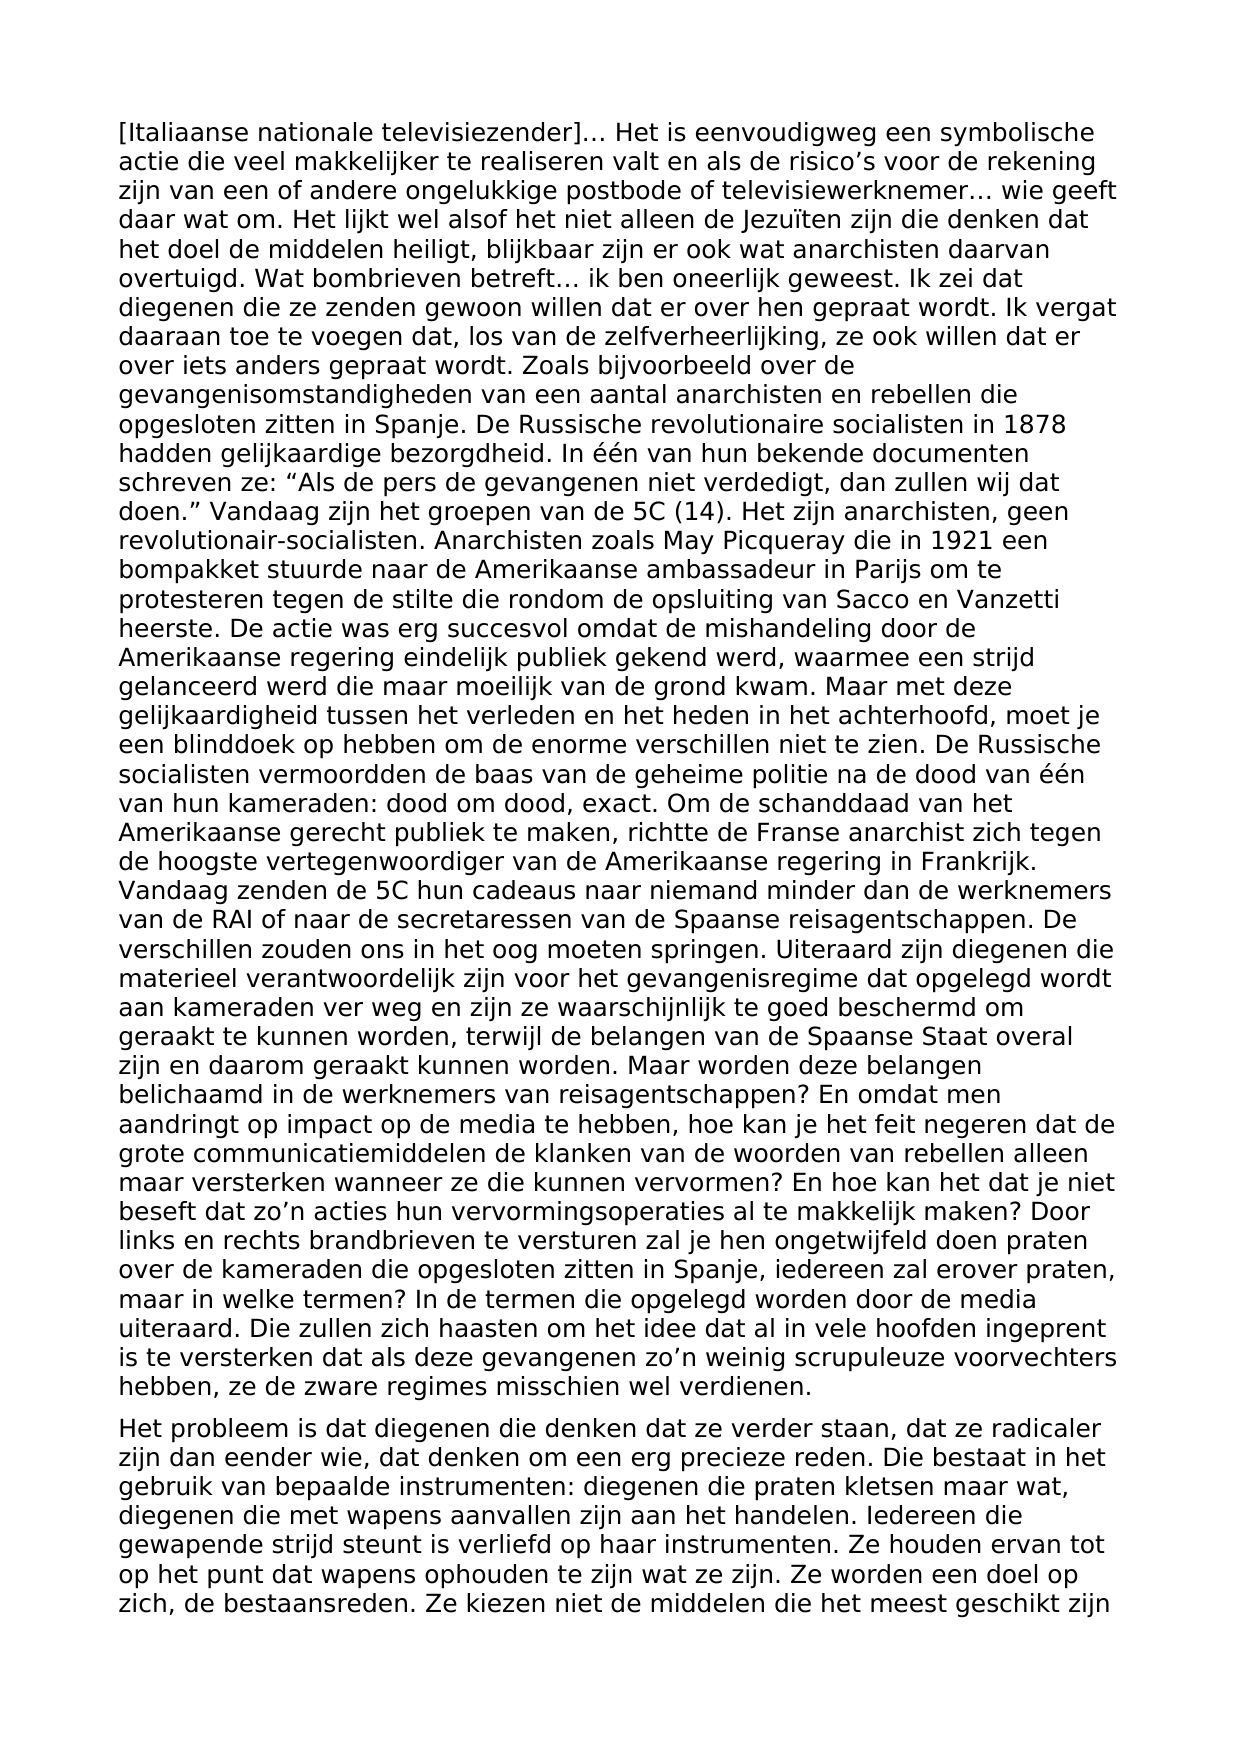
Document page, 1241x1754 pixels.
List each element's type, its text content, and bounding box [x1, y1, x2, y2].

text Het probleem is dat diegenen die denken dat ze verder staan, dat ze radicaler zijn dan eender wie, dat denken om een erg precieze reden. Die bestaat in het gebruik van bepaalde instrumenten: diegenen die praten kletsen maar wat, diegenen die met wapens aanvallen zijn aan het handelen. Iedereen die gewapende strijd steunt is verliefd op haar instrumenten. Ze houden ervan tot op het punt dat wapens ophouden te zijn wat ze zijn. Ze worden een doel op zich, de bestaansreden. Ze kiezen niet de middelen die het meest geschikt zijn [118, 1414, 1122, 1618]
text [Italiaanse nationale televisiezender]… Het is eenvoudigweg een symbolische actie die veel makkelijker te realiseren valt en als de risico’s voor de rekening zijn van een of andere ongelukkige postbode of televisiewerknemer… wie geeft daar wat om. Het lijkt wel alsof het niet alleen de Jezuïten zijn die denken dat het doel de middelen heiligt, blijkbaar zijn er ook wat anarchisten daarvan overtuigd. Wat bombrieven betreft… ik ben oneerlijk geweest. Ik zei dat diegenen die ze zenden gewoon willen dat er over hen gepraat wordt. Ik vergat daaraan toe te voegen dat, los van de zelfverheerlijking, ze ook willen dat er over iets anders gepraat wordt. Zoals bijvoorbeeld over de gevangenisomstandigheden van een aantal anarchisten en rebellen die opgesloten zitten in Spanje. De Russische revolutionaire socialisten in 1878 hadden gelijkaardige bezorgdheid. In één van hun bekende documenten schreven ze: “Als de pers de gevangenen niet verdedigt, dan zullen wij dat doen.” Vandaag zijn het groepen van de 5C (14). Het zijn anarchisten, geen revolutionair-socialisten. Anarchisten zoals May Picqueray die in 1921 een bompakket stuurde naar de Amerikaanse ambassadeur in Parijs om te protesteren tegen de stilte die rondom de opsluiting van Sacco en Vanzetti heerste. De actie was erg succesvol omdat de mishandeling door de Amerikaanse regering eindelijk publiek gekend werd, waarmee een strijd gelanceerd werd die maar moeilijk van de grond kwam. Maar met deze gelijkaardigheid tussen het verleden en het heden in het achterhoofd, moet je een blinddoek op hebben om de enorme verschillen niet te zien. De Russische socialisten vermoordden de baas van de geheime politie na de dood van één van hun kameraden: dood om dood, exact. Om de schanddaad van het Amerikaanse gerecht publiek te maken, richtte de Franse anarchist zich tegen de hoogste vertegenwoordiger van de Amerikaanse regering in Frankrijk. Vandaag zenden de 5C hun cadeaus naar niemand minder dan de werknemers van de RAI of naar de secretaressen van de Spaanse reisagentschappen. De verschillen zouden ons in het oog moeten springen. Uiteraard zijn diegenen die materieel verantwoordelijk zijn voor het gevangenisregime dat opgelegd wordt aan kameraden ver weg en zijn ze waarschijnlijk te goed beschermd om geraakt te kunnen worden, terwijl de belangen van de Spaanse Staat overal zijn en daarom geraakt kunnen worden. Maar worden deze belangen belichaamd in de werknemers van reisagentschappen? En omdat men aandringt op impact op de media te hebben, hoe kan je het feit negeren dat de grote communicatiemiddelen de klanken van de woorden van rebellen alleen maar versterken wanneer ze die kunnen vervormen? En hoe kan het dat je niet beseft dat zo’n acties hun vervormingsoperaties al te makkelijk maken? Door links en rechts brandbrieven te versturen zal je hen ongetwijfeld doen praten over de kameraden die opgesloten zitten in Spanje, iedereen zal erover praten, maar in welke termen? In de termen die opgelegd worden door de media uiteraard. Die zullen zich haasten om het idee dat al in vele hoofden ingeprent is te versterken dat als deze gevangenen zo’n weinig scrupuleuze voorvechters hebben, ze de zware regimes misschien wel verdienen. [118, 118, 1122, 1401]
